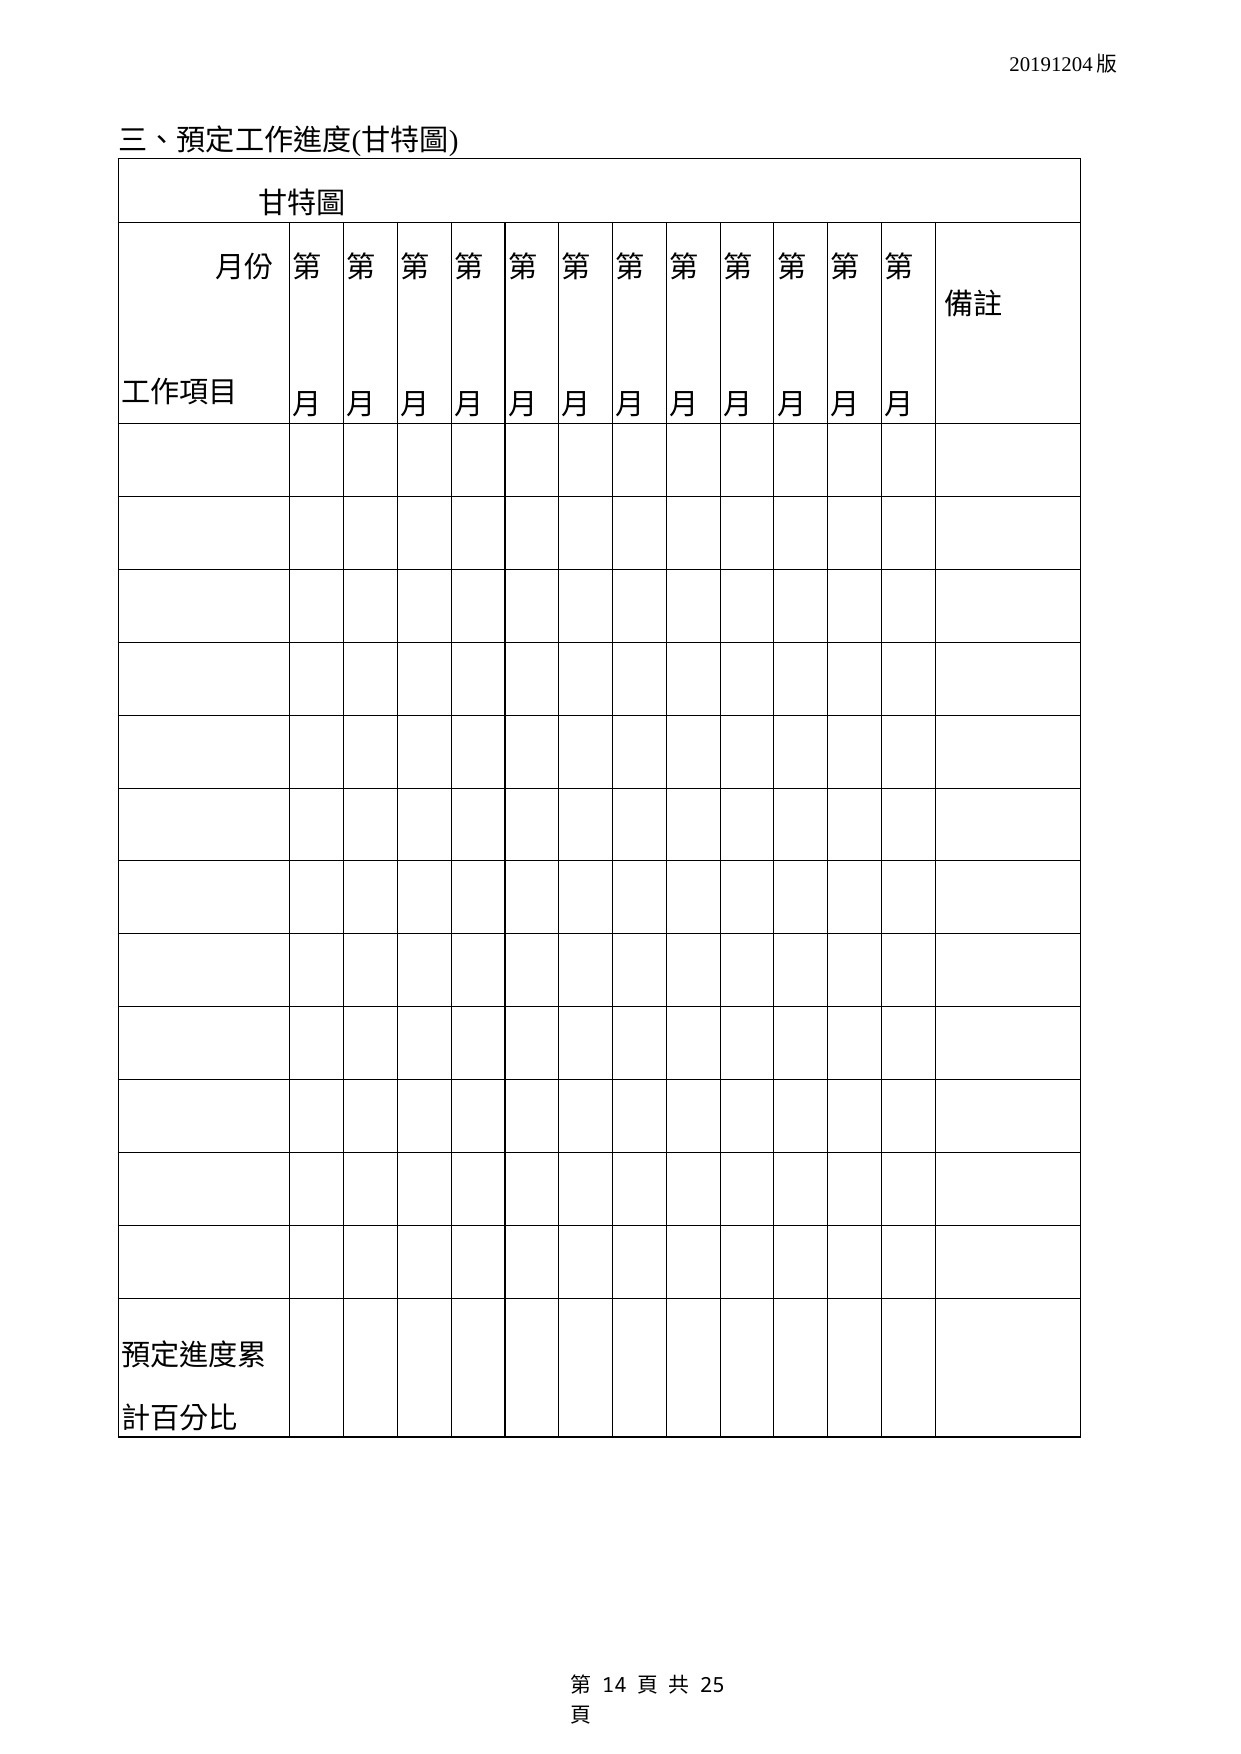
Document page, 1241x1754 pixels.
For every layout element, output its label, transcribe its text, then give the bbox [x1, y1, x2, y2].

table_cell [721, 716, 773, 787]
table_cell [774, 789, 827, 860]
table_cell [119, 789, 289, 860]
table_cell [119, 570, 289, 642]
table_cell [344, 1080, 397, 1152]
table_cell [828, 1007, 881, 1079]
table_cell [613, 1153, 666, 1225]
table_cell [290, 424, 343, 496]
table_cell [721, 1226, 773, 1298]
table_cell [828, 934, 881, 1006]
table_cell [559, 570, 612, 642]
table_cell [344, 424, 397, 496]
table_cell [559, 934, 612, 1006]
table_cell [398, 497, 451, 569]
table_cell [613, 1007, 666, 1079]
table_cell [774, 934, 827, 1006]
table_header 甘特圖 [119, 159, 1080, 222]
table_cell [882, 570, 935, 642]
table_cell [290, 789, 343, 860]
table_cell [344, 1226, 397, 1298]
table_cell [559, 789, 612, 860]
table_cell [452, 789, 504, 860]
table_cell [452, 1007, 504, 1079]
table_cell [721, 934, 773, 1006]
table_cell [452, 643, 504, 714]
table_cell [667, 497, 720, 569]
table_cell [344, 1007, 397, 1079]
table_cell [559, 424, 612, 496]
table_cell [452, 424, 504, 496]
table_cell [882, 716, 935, 787]
text 三、預定工作進度(甘特圖) [118, 96, 1122, 158]
table_cell 第 月 [774, 223, 827, 423]
table_cell 第 月 [559, 223, 612, 423]
table_cell [936, 716, 1080, 787]
table_cell [882, 643, 935, 714]
table_cell [882, 497, 935, 569]
table_cell [119, 424, 289, 496]
table_cell [936, 861, 1080, 933]
table_cell [290, 1007, 343, 1079]
table_cell [344, 789, 397, 860]
table_cell [882, 861, 935, 933]
table_cell [774, 497, 827, 569]
table_cell [667, 1153, 720, 1225]
table_cell [506, 424, 558, 496]
table_cell 預定進度累計百分比 [119, 1299, 289, 1436]
table_cell [882, 789, 935, 860]
table_cell [452, 861, 504, 933]
table_cell [398, 1299, 451, 1436]
table_cell [828, 1153, 881, 1225]
table_cell [398, 643, 451, 714]
table_cell [828, 424, 881, 496]
table_cell [667, 789, 720, 860]
table_cell [613, 716, 666, 787]
table_cell [667, 861, 720, 933]
table_cell [667, 1226, 720, 1298]
table_cell [667, 716, 720, 787]
table_cell [119, 1153, 289, 1225]
table_cell [721, 861, 773, 933]
table_cell [398, 570, 451, 642]
table_cell [828, 861, 881, 933]
table_cell [398, 1007, 451, 1079]
table_cell [667, 424, 720, 496]
table_cell [936, 1226, 1080, 1298]
table_cell [721, 1153, 773, 1225]
table_cell [398, 934, 451, 1006]
table_cell [936, 1080, 1080, 1152]
table_cell [344, 570, 397, 642]
table_cell [290, 497, 343, 569]
table_cell [559, 1080, 612, 1152]
table_cell [882, 934, 935, 1006]
table_cell 第 月 [290, 223, 343, 423]
table_cell [506, 789, 558, 860]
table_cell [506, 1299, 558, 1436]
table_cell [398, 1226, 451, 1298]
table_cell [344, 716, 397, 787]
table_cell 第 月 [721, 223, 773, 423]
table_cell [882, 1299, 935, 1436]
table_cell [559, 861, 612, 933]
table_cell [398, 789, 451, 860]
table_cell [828, 789, 881, 860]
table_cell [774, 424, 827, 496]
table_cell [667, 934, 720, 1006]
table_cell [559, 716, 612, 787]
table_cell [882, 1007, 935, 1079]
table_cell [613, 570, 666, 642]
table_cell [828, 1080, 881, 1152]
table_cell [398, 716, 451, 787]
table_cell [290, 934, 343, 1006]
table_cell [721, 497, 773, 569]
table_cell [290, 643, 343, 714]
table_cell 第 月 [398, 223, 451, 423]
table_cell [774, 1299, 827, 1436]
table_cell [882, 1226, 935, 1298]
table_cell [559, 497, 612, 569]
table_cell [828, 497, 881, 569]
table_cell [452, 570, 504, 642]
table_cell [667, 1007, 720, 1079]
table_cell [398, 1153, 451, 1225]
table_cell [344, 1299, 397, 1436]
table_cell [506, 643, 558, 714]
table_cell [936, 1007, 1080, 1079]
table_cell [721, 424, 773, 496]
table_cell [774, 861, 827, 933]
table_cell 第 月 [613, 223, 666, 423]
table_cell 第 月 [452, 223, 504, 423]
table_cell [721, 1299, 773, 1436]
table_cell [452, 716, 504, 787]
table_cell [936, 1153, 1080, 1225]
table_cell [506, 861, 558, 933]
table_cell [559, 1226, 612, 1298]
table_cell [882, 424, 935, 496]
table_cell [506, 1080, 558, 1152]
table_cell [452, 1299, 504, 1436]
table_cell [774, 716, 827, 787]
table_cell [452, 1153, 504, 1225]
table_cell [119, 1226, 289, 1298]
table_cell [290, 1226, 343, 1298]
table_cell [344, 861, 397, 933]
table_cell [936, 570, 1080, 642]
table_cell [721, 1080, 773, 1152]
table_cell [613, 1299, 666, 1436]
table_cell [119, 934, 289, 1006]
table_cell [936, 1299, 1080, 1436]
table_cell [344, 497, 397, 569]
table_cell [828, 643, 881, 714]
table_cell [344, 934, 397, 1006]
table_cell [506, 1153, 558, 1225]
table_cell [344, 643, 397, 714]
table_cell [506, 570, 558, 642]
table_cell [344, 1153, 397, 1225]
table_cell [774, 1226, 827, 1298]
table_cell [452, 1226, 504, 1298]
table_cell [882, 1080, 935, 1152]
table_cell [119, 716, 289, 787]
table_cell [667, 1080, 720, 1152]
table_cell [559, 1299, 612, 1436]
table_cell [721, 789, 773, 860]
table_cell [613, 789, 666, 860]
table_cell [559, 643, 612, 714]
table_cell [398, 1080, 451, 1152]
table_cell [936, 497, 1080, 569]
table_cell [119, 643, 289, 714]
table_cell [506, 1007, 558, 1079]
table_cell [936, 643, 1080, 714]
table_cell [506, 497, 558, 569]
table_cell 備註 [936, 223, 1080, 423]
table_cell 第 月 [882, 223, 935, 423]
table_cell 月份 工作項目 [119, 223, 289, 423]
table_cell [613, 497, 666, 569]
table_cell [506, 1226, 558, 1298]
table_cell [452, 934, 504, 1006]
table_cell [290, 570, 343, 642]
table_cell [936, 789, 1080, 860]
table_cell [936, 934, 1080, 1006]
table_cell [613, 1080, 666, 1152]
table_cell [613, 1226, 666, 1298]
table_cell [290, 716, 343, 787]
table_cell [613, 861, 666, 933]
table_cell [667, 643, 720, 714]
table_cell [119, 1007, 289, 1079]
table_cell [559, 1007, 612, 1079]
table_cell [828, 1226, 881, 1298]
table_cell [882, 1153, 935, 1225]
table_cell [290, 1153, 343, 1225]
table_cell [119, 1080, 289, 1152]
table_cell [774, 1080, 827, 1152]
table_cell [119, 497, 289, 569]
table_cell [667, 570, 720, 642]
table_cell [721, 570, 773, 642]
table_cell [721, 1007, 773, 1079]
table_cell [559, 1153, 612, 1225]
table_cell [452, 1080, 504, 1152]
table_cell [774, 1007, 827, 1079]
table_cell [613, 424, 666, 496]
table_cell [290, 1080, 343, 1152]
table_cell [721, 643, 773, 714]
table_cell [452, 497, 504, 569]
table_cell [506, 934, 558, 1006]
table_cell 第 月 [828, 223, 881, 423]
table_cell [774, 643, 827, 714]
table_cell [290, 861, 343, 933]
table_cell [613, 934, 666, 1006]
table_cell 第 月 [667, 223, 720, 423]
table_cell [290, 1299, 343, 1436]
table_cell [667, 1299, 720, 1436]
table_cell 第 月 [506, 223, 558, 423]
table_cell 第 月 [344, 223, 397, 423]
table_cell [506, 716, 558, 787]
table_cell [119, 861, 289, 933]
table_cell [398, 861, 451, 933]
table_cell [774, 570, 827, 642]
table_cell [774, 1153, 827, 1225]
table_cell [828, 570, 881, 642]
table_cell [613, 643, 666, 714]
table_cell [936, 424, 1080, 496]
table_cell [828, 716, 881, 787]
table_cell [398, 424, 451, 496]
table_cell [828, 1299, 881, 1436]
